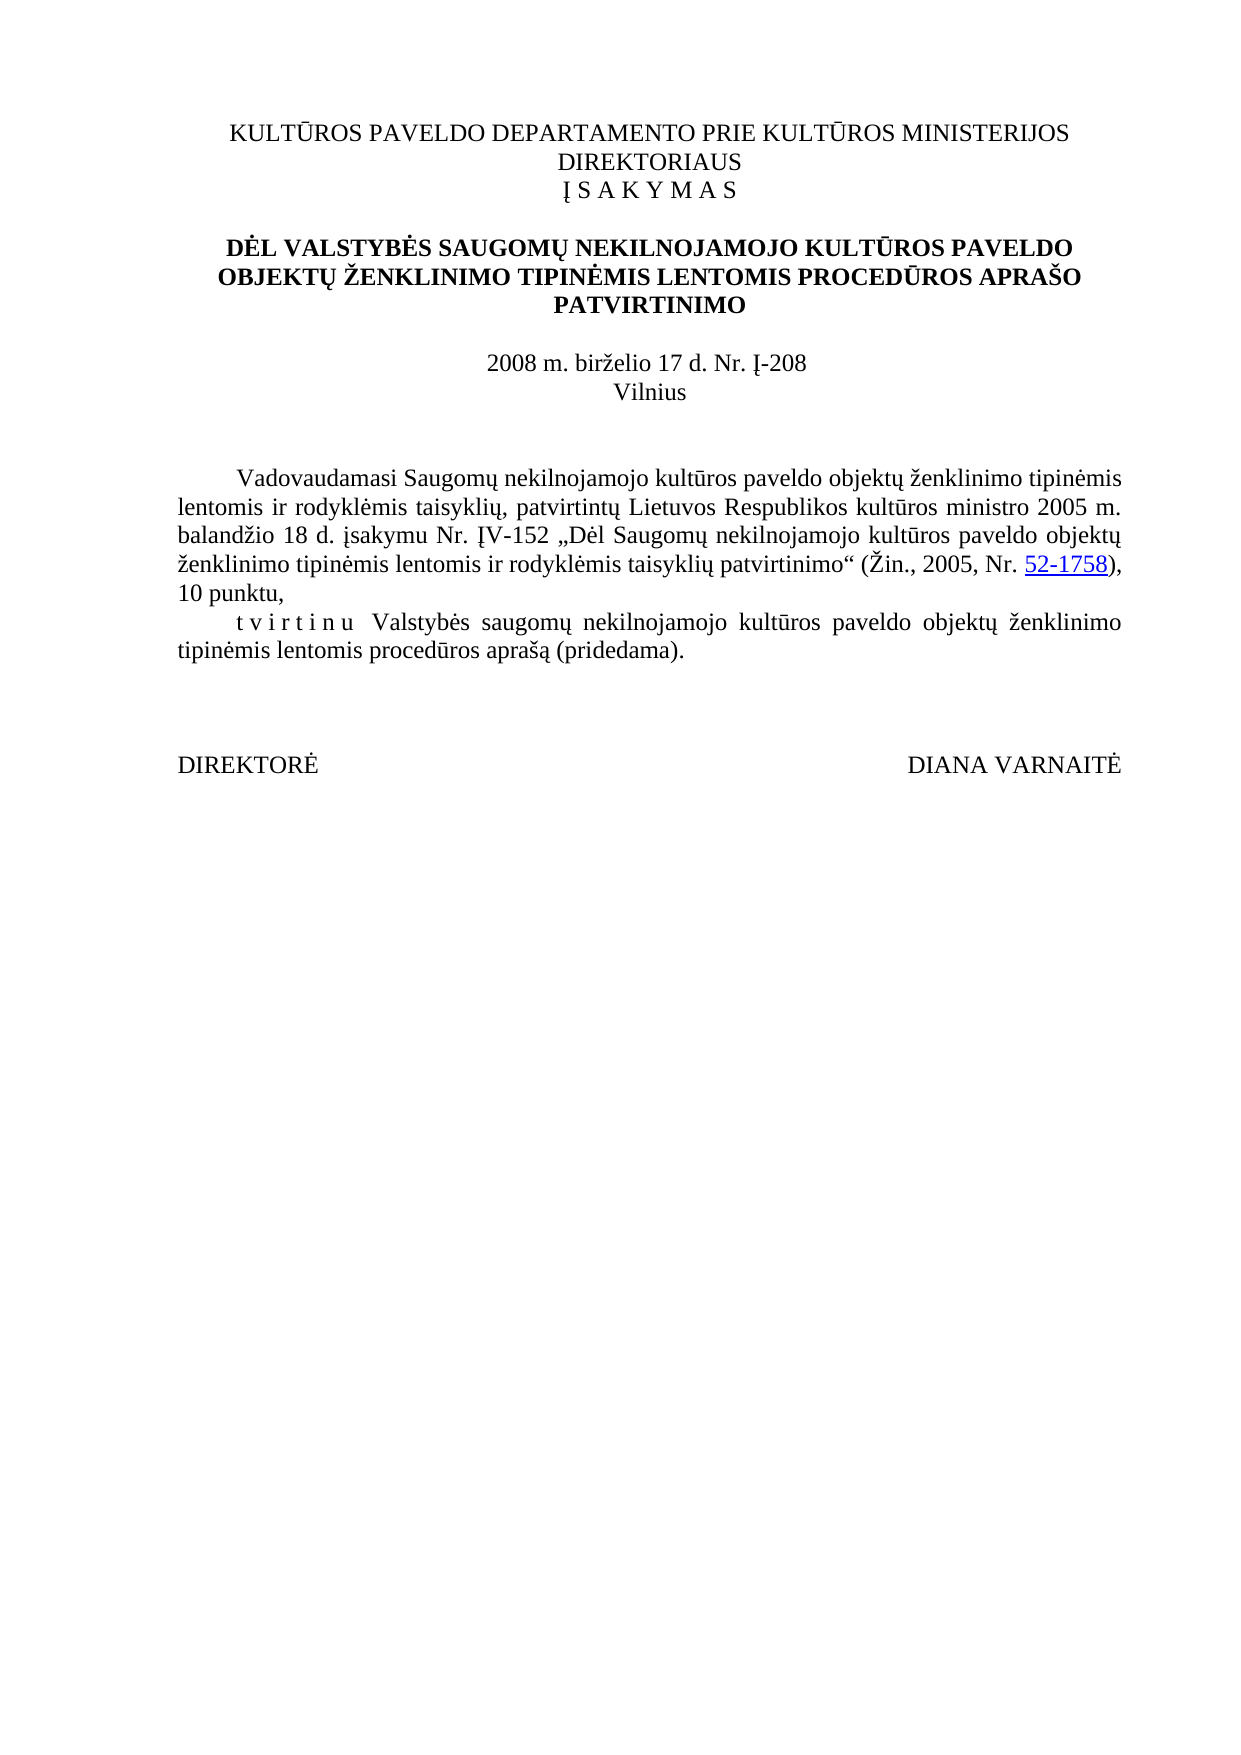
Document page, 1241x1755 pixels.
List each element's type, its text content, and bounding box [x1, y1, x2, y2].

text DIREKTORĖ DIANA VARNAITĖ [177, 751, 1122, 779]
text Vilnius [177, 377, 1122, 406]
text Vadovaudamasi Saugomų nekilnojamojo kultūros paveldo objektų ženklinimo tipinėmis lentomis ir rodyklėmis taisyklių, patvirtintų Lietuvos Respublikos kultūros ministro 2005 m. balandžio 18 d. įsakymu Nr. ĮV-152 „Dėl Saugomų nekilnojamojo kultūros paveldo objektų ženklinimo tipinėmis lentomis ir rodyklėmis taisyklių patvirtinimo“ (Žin., 2005, Nr. 52-1758), 10 punktu, [177, 463, 1122, 607]
text 2008 m. birželio 17 d. Nr. Į-208 [177, 348, 1122, 377]
text DĖL VALSTYBĖS SAUGOMŲ NEKILNOJAMOJO KULTŪROS PAVELDO OBJEKTŲ ŽENKLINIMO TIPINĖMIS LENTOMIS PROCEDŪROS APRAŠO PATVIRTINIMO [177, 233, 1122, 319]
text ĮSAKYMAS [177, 176, 1122, 204]
text KULTŪROS PAVELDO DEPARTAMENTO PRIE KULTŪROS MINISTERIJOS DIREKTORIAUS [177, 118, 1122, 176]
text tvirtinu Valstybės saugomų nekilnojamojo kultūros paveldo objektų ženklinimo tipinėmis lentomis procedūros aprašą (pridedama). [177, 607, 1122, 664]
